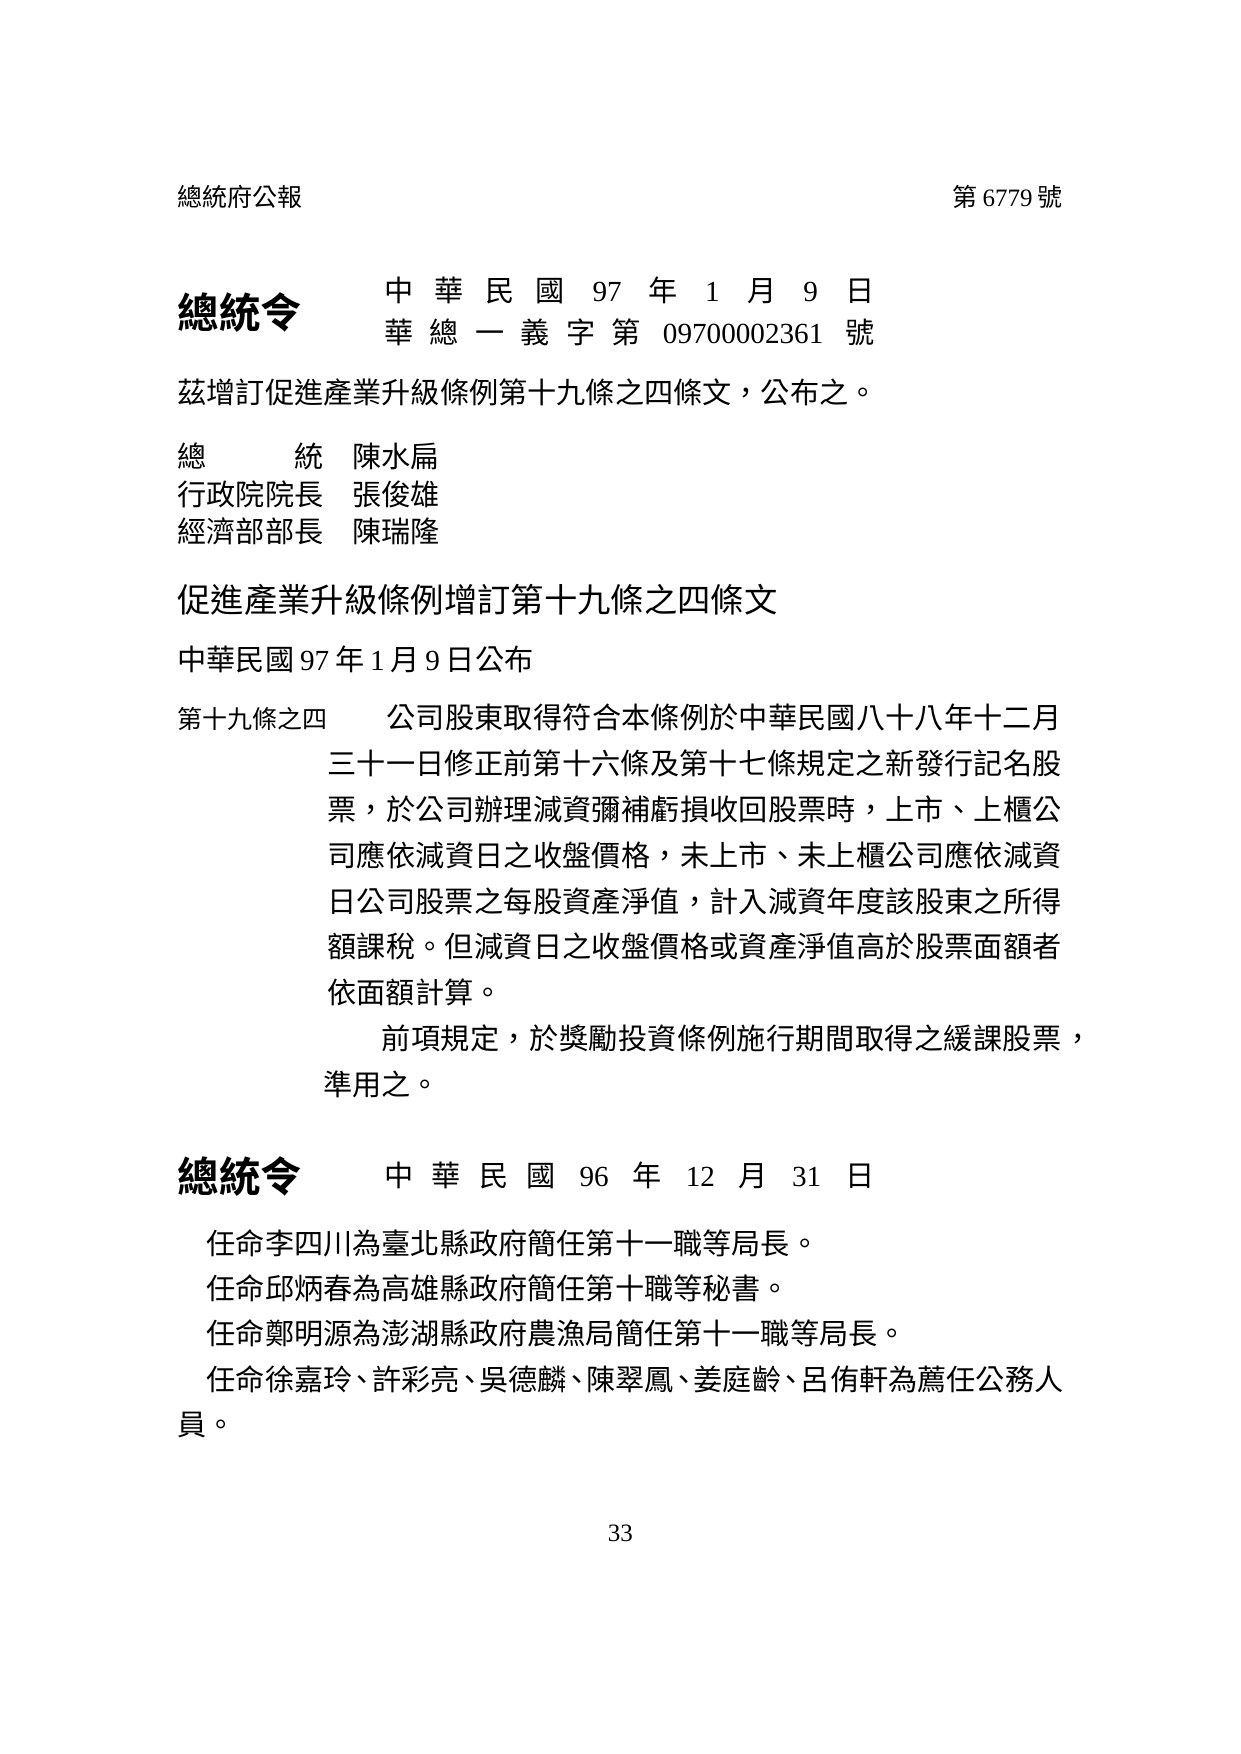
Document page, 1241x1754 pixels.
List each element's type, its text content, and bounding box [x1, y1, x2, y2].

table_header 中華民國96年12月31日 [381, 1130, 877, 1218]
text 中華民國97年1月9日公布 [177, 634, 1063, 679]
text 任命李四川為臺北縣政府簡任第十一職等局長。 [177, 1218, 1063, 1263]
text 任命鄭明源為澎湖縣政府農漁局簡任第十一職等局長。 [177, 1308, 1063, 1354]
text 行政院院長 張俊雄 [177, 475, 1063, 513]
table_header 總統令 [174, 1130, 381, 1218]
table_header 中華民國97年1月9日 華總一義字第09700002361號 [381, 266, 877, 354]
text 促進產業升級條例增訂第十九條之四條文 [177, 575, 1063, 621]
text 任命邱炳春為高雄縣政府簡任第十職等秘書。 [177, 1263, 1063, 1308]
text 前項規定，於獎勵投資條例施行期間取得之緩課股票，準用之。 [323, 1013, 1063, 1104]
text 茲增訂促進產業升級條例第十九條之四條文，公布之。 [177, 367, 1063, 413]
text 第十九條之四 公司股東取得符合本條例於中華民國八十八年十二月三十一日修正前第十六條及第十七條規定之新發行記名股票，於公司辦理減資彌補虧損收回股票時，上市、上櫃公司應依減資日之收盤價格，未上市、未上櫃公司應依減資日公司股票之每股資產淨值，計入減資年度該股東之所得額課稅。但減資日之收盤價格或資產淨值高於股票面額者，依面額計算。 [177, 692, 1063, 1013]
table_header 總統令 [174, 266, 381, 354]
text 經濟部部長 陳瑞隆 [177, 513, 1063, 550]
text 總 統 陳水扁 [177, 438, 1063, 475]
text 任命徐嘉玲、許彩亮、吳德麟、陳翠鳳、姜庭齡、呂侑軒為薦任公務人員。 [177, 1354, 1063, 1444]
